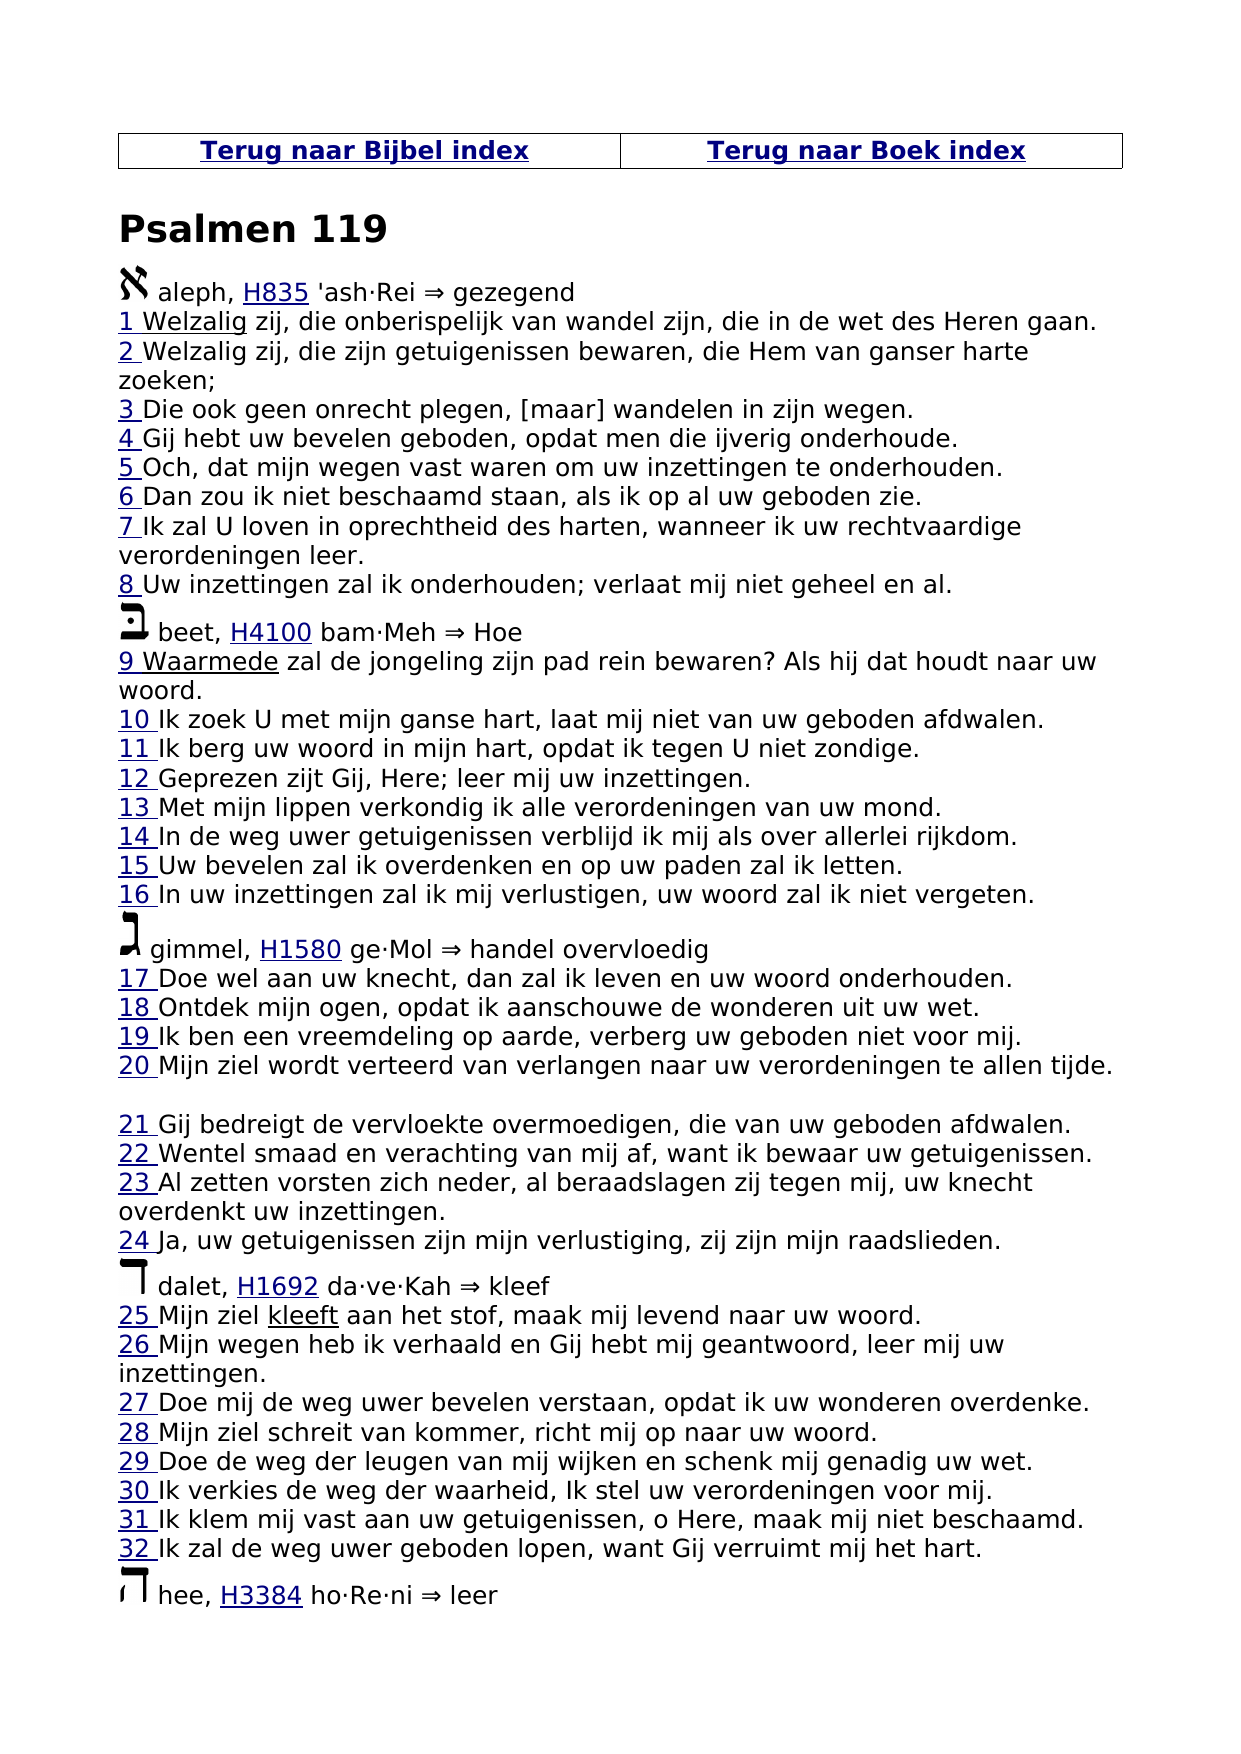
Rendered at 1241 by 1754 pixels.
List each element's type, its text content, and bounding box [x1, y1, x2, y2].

picture [118, 1563, 150, 1605]
subtitle Psalmen 119 [118, 208, 1122, 252]
table_header Terug naar Bijbel index [119, 134, 620, 168]
text aleph, H835 'ash·Rei ⇒ gezegend 1 Welzalig zij, die onberispelijk van wandel zijn, die in de wet des Heren gaan. 2 Welzalig zij, die zijn getuigenissen bewaren, die Hem van ganser harte zoeken; 3 Die ook geen onrecht plegen, [maar] wandelen in zijn wegen. 4 Gij hebt uw bevelen geboden, opdat men die ijverig onderhoude. 5 Och, dat mijn wegen vast waren om uw inzettingen te onderhouden. 6 Dan zou ik niet beschaamd staan, als ik op al uw geboden zie. 7 Ik zal U loven in oprechtheid des harten, wanneer ik uw rechtvaardige verordeningen leer. 8 Uw inzettingen zal ik onderhouden; verlaat mij niet geheel en al. beet, H4100 bam·Meh ⇒ Hoe 9 Waarmede zal de jongeling zijn pad rein bewaren? Als hij dat houdt naar uw woord. 10 Ik zoek U met mijn ganse hart, laat mij niet van uw geboden afdwalen. 11 Ik berg uw woord in mijn hart, opdat ik tegen U niet zondige. 12 Geprezen zijt Gij, Here; leer mij uw inzettingen. 13 Met mijn lippen verkondig ik alle verordeningen van uw mond. 14 In de weg uwer getuigenissen verblijd ik mij als over allerlei rijkdom. 15 Uw bevelen zal ik overdenken en op uw paden zal ik letten. 16 In uw inzettingen zal ik mij verlustigen, uw woord zal ik niet vergeten. gimmel, H1580 ge·Mol ⇒ handel overvloedig 17 Doe wel aan uw knecht, dan zal ik leven en uw woord onderhouden. 18 Ontdek mijn ogen, opdat ik aanschouwe de wonderen uit uw wet. 19 Ik ben een vreemdeling op aarde, verberg uw geboden niet voor mij. 20 Mijn ziel wordt verteerd van verlangen naar uw verordeningen te allen tijde. 21 Gij bedreigt de vervloekte overmoedigen, die van uw geboden afdwalen. 22 Wentel smaad en verachting van mij af, want ik bewaar uw getuigenissen. 23 Al zetten vorsten zich neder, al beraadslagen zij tegen mij, uw knecht overdenkt uw inzettingen. 24 Ja, uw getuigenissen zijn mijn verlustiging, zij zijn mijn raadslieden. dalet, H1692 da·ve·Kah ⇒ kleef 25 Mijn ziel kleeft aan het stof, maak mij levend naar uw woord. 26 Mijn wegen heb ik verhaald en Gij hebt mij geantwoord, leer mij uw inzettingen. 27 Doe mij de weg uwer bevelen verstaan, opdat ik uw wonderen overdenke. 28 Mijn ziel schreit van kommer, richt mij op naar uw woord. 29 Doe de weg der leugen van mij wijken en schenk mij genadig uw wet. 30 Ik verkies de weg der waarheid, Ik stel uw verordeningen voor mij. 31 Ik klem mij vast aan uw getuigenissen, o Here, maak mij niet beschaamd. 32 Ik zal de weg uwer geboden lopen, want Gij verruimt mij het hart. hee, H3384 ho·Re·ni ⇒ leer [118, 264, 1122, 1610]
table_header Terug naar Boek index [621, 134, 1122, 168]
picture [118, 1255, 150, 1296]
picture [118, 264, 150, 302]
picture [118, 599, 150, 642]
picture [118, 909, 142, 958]
